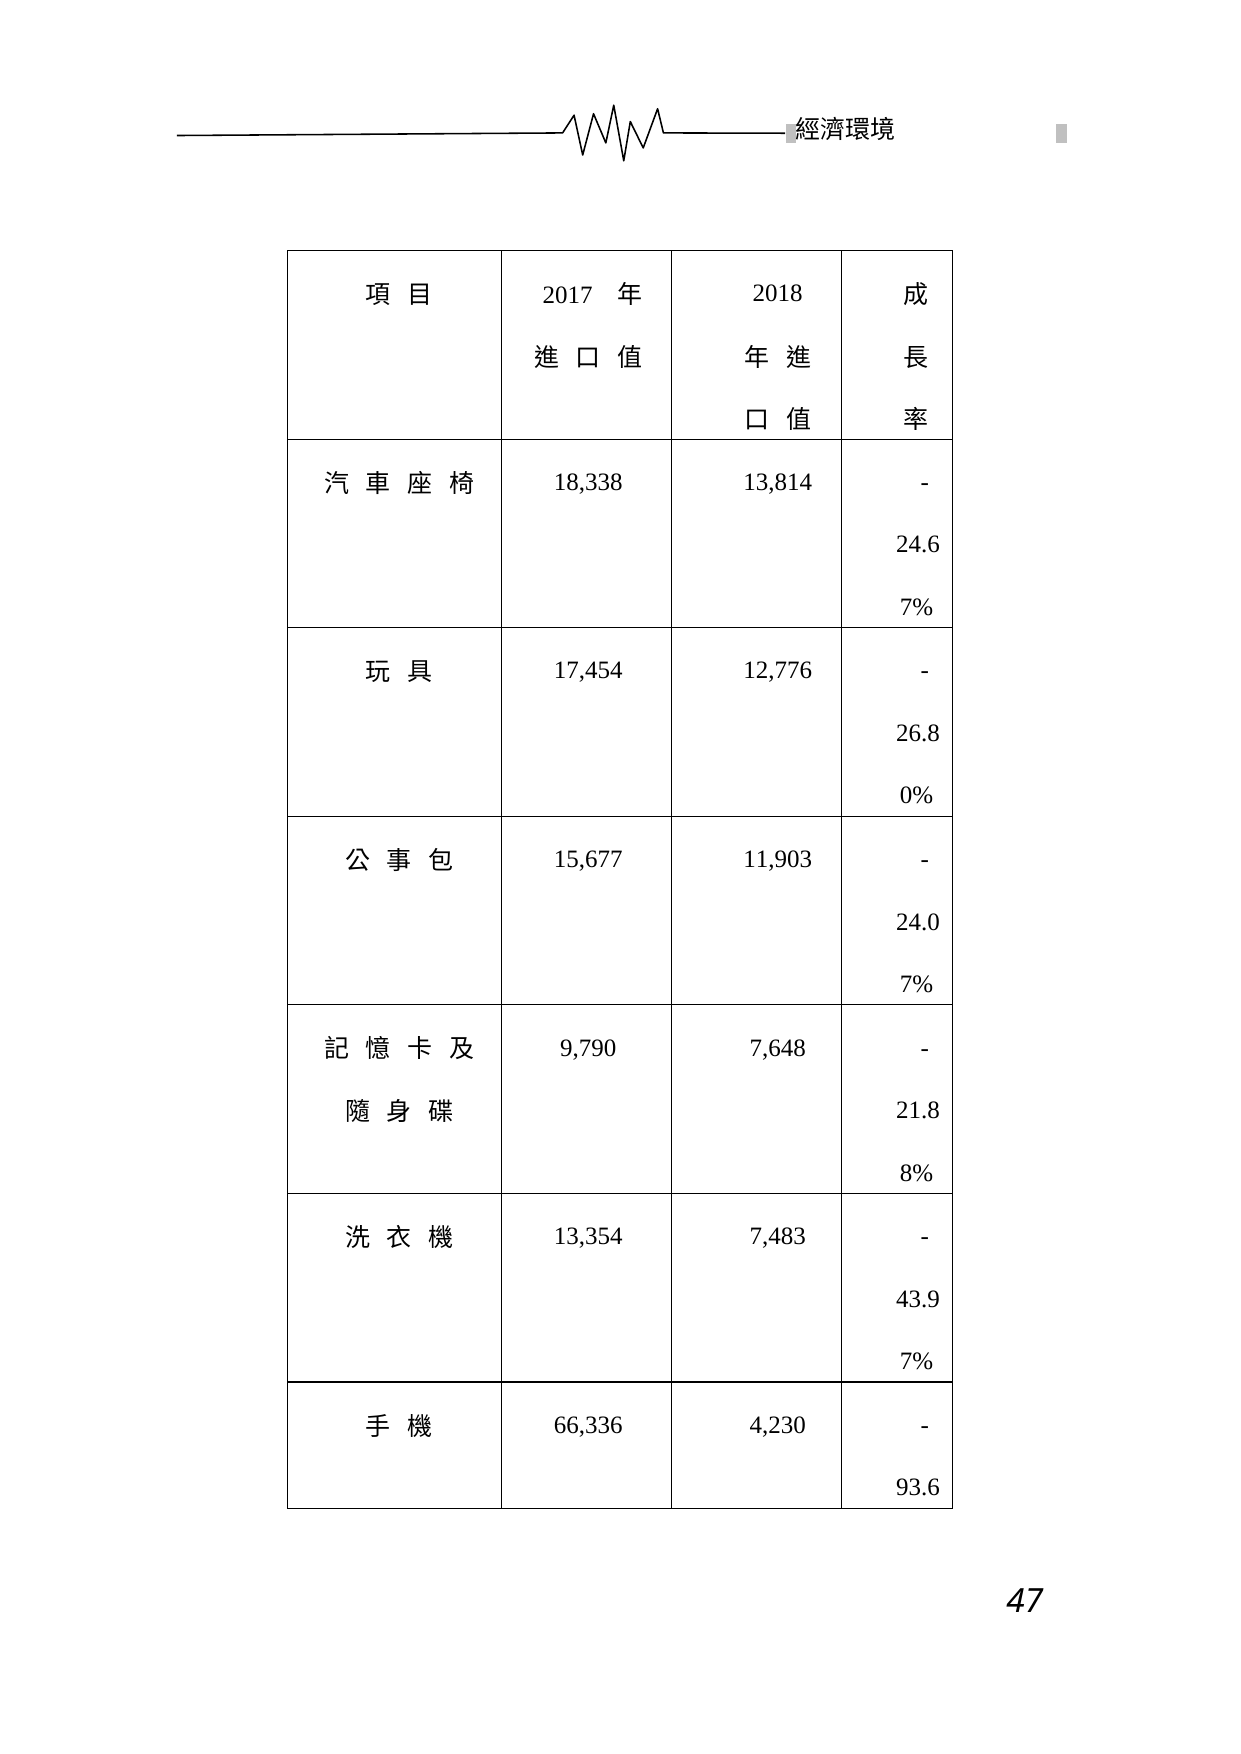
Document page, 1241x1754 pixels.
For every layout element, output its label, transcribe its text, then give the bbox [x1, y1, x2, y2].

table_cell 13,814 [672, 440, 841, 627]
table_cell 洗衣機 [288, 1194, 501, 1381]
table_cell 記憶卡及隨身碟 [288, 1005, 501, 1193]
table_header 2018年進口值 [672, 251, 841, 439]
table_cell 玩具 [288, 628, 501, 816]
table_cell -43.97% [842, 1194, 952, 1381]
table_header 2017年進口值 [502, 251, 671, 439]
table_cell 15,677 [502, 817, 671, 1004]
table_cell 汽車座椅 [288, 440, 501, 627]
table_cell -21.88% [842, 1005, 952, 1193]
table_cell 18,338 [502, 440, 671, 627]
table_cell 9,790 [502, 1005, 671, 1193]
table_cell -24.67% [842, 440, 952, 627]
table_header 項目 [288, 251, 501, 439]
table_header 成長率 [842, 251, 952, 439]
table_cell 7,648 [672, 1005, 841, 1193]
table_cell 7,483 [672, 1194, 841, 1381]
table_cell 12,776 [672, 628, 841, 816]
table_cell -24.07% [842, 817, 952, 1004]
table_cell 13,354 [502, 1194, 671, 1381]
table_cell 11,903 [672, 817, 841, 1004]
table_cell 66,336 [502, 1383, 671, 1507]
table_cell -26.80% [842, 628, 952, 816]
table_cell 4,230 [672, 1383, 841, 1507]
table_cell 公事包 [288, 817, 501, 1004]
table_cell 17,454 [502, 628, 671, 816]
table_cell 手機 [288, 1383, 501, 1507]
table_cell -93.6 [842, 1383, 952, 1507]
